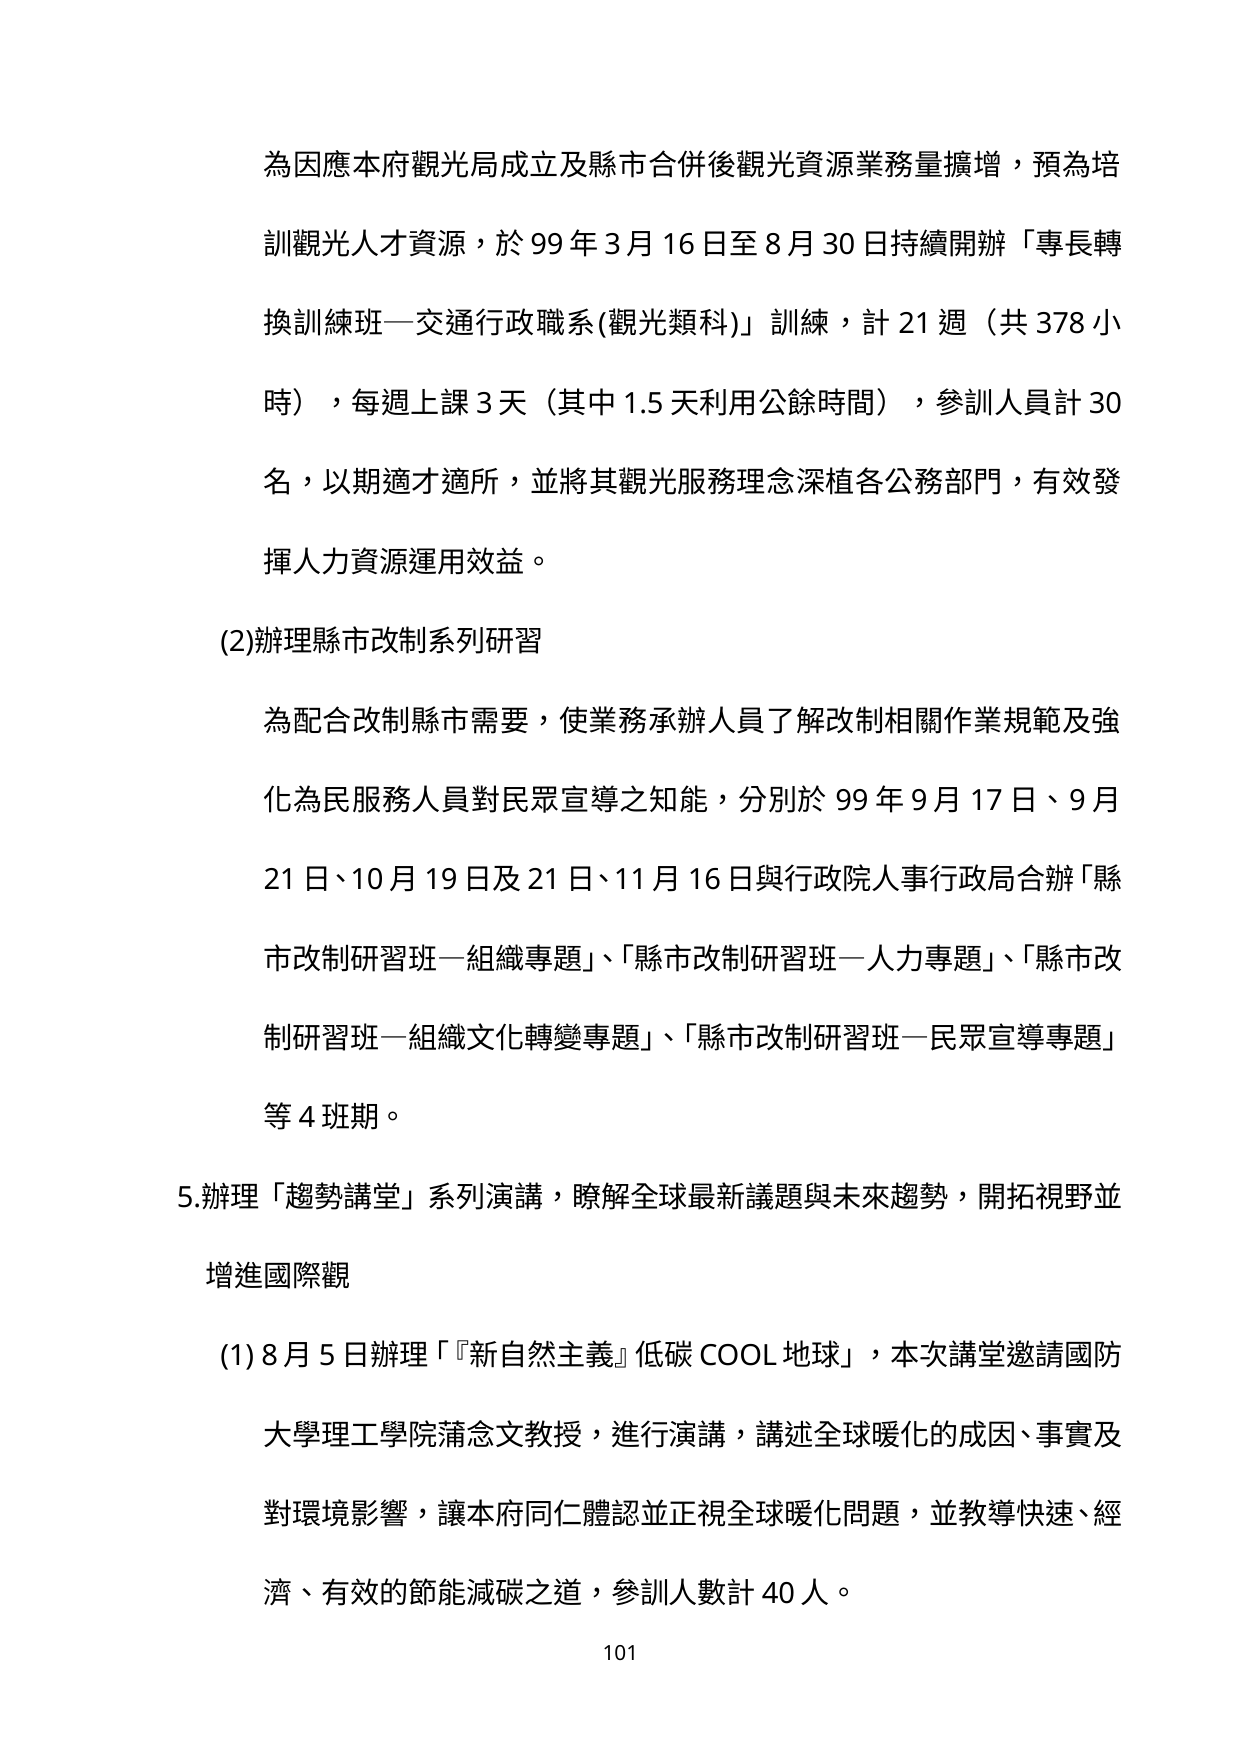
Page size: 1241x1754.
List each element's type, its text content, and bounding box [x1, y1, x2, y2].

text 為因應本府觀光局成立及縣市合併後觀光資源業務量擴增，預為培訓觀光人才資源，於99年3月16日至8月30日持續開辦「專長轉換訓練班─交通行政職系(觀光類科)」訓練，計21週（共378小時），每週上課3天（其中1.5天利用公餘時間），參訓人員計30名，以期適才適所，並將其觀光服務理念深植各公務部門，有效發揮人力資源運用效益。 [220, 123, 1122, 599]
text 5.辦理「趨勢講堂」系列演講，瞭解全球最新議題與未來趨勢，開拓視野並增進國際觀 [177, 1155, 1122, 1313]
text (1) 8月5日辦理「『新自然主義』低碳COOL地球」，本次講堂邀請國防大學理工學院蒲念文教授，進行演講，講述全球暖化的成因、事實及對環境影響，讓本府同仁體認並正視全球暖化問題，並教導快速、經濟、有效的節能減碳之道，參訓人數計40人。 [220, 1313, 1122, 1631]
text (2)辦理縣市改制系列研習 為配合改制縣市需要，使業務承辦人員了解改制相關作業規範及強化為民服務人員對民眾宣導之知能，分別於99年9月17日、9月21日、10月19日及21日、11月16日與行政院人事行政局合辦「縣市改制研習班—組織專題」、「縣市改制研習班—人力專題」、「縣市改制研習班—組織文化轉變專題」、「縣市改制研習班—民眾宣導專題」等4班期。 [220, 599, 1122, 1155]
